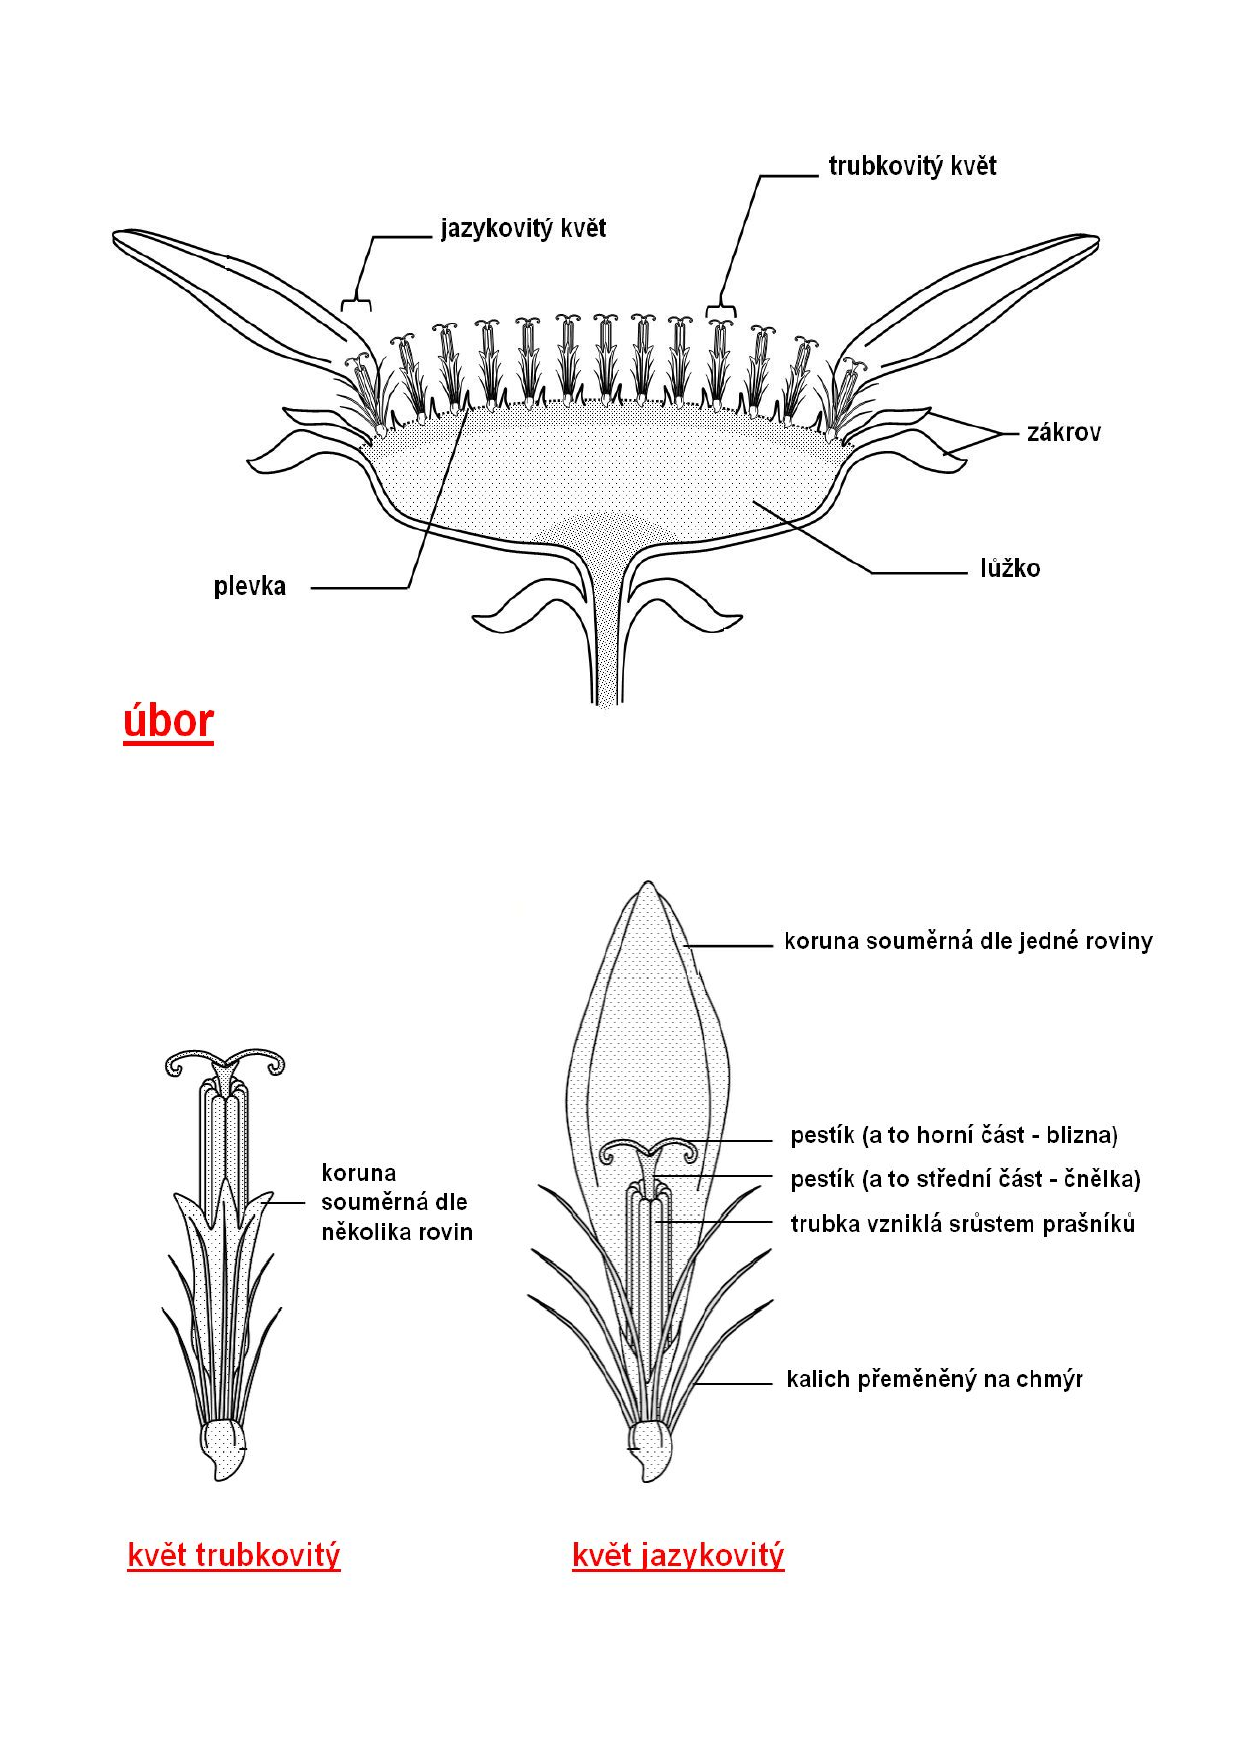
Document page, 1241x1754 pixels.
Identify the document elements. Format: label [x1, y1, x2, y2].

picture [88, 118, 1153, 804]
picture [64, 837, 1180, 1642]
